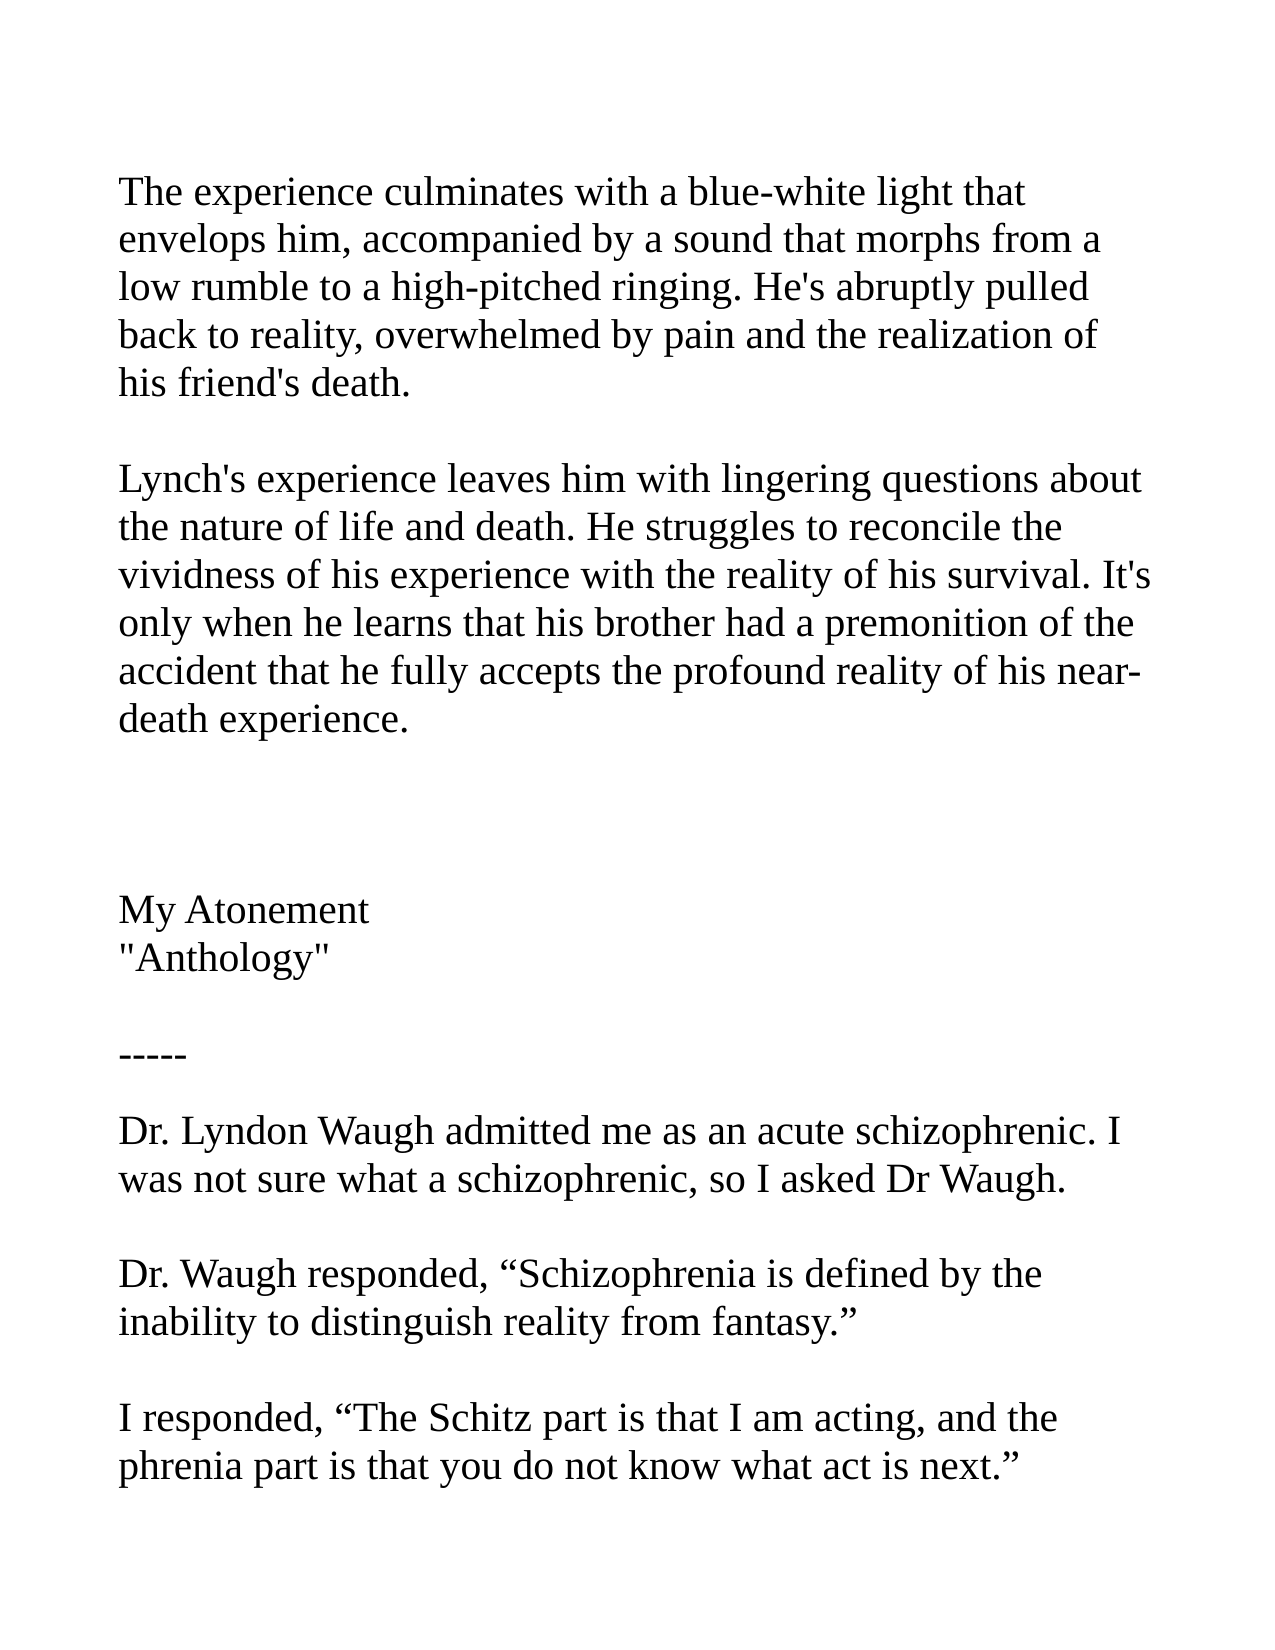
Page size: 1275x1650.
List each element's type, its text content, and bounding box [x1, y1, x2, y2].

text I responded, “The Schitz part is that I am acting, and the phrenia part is that you do not know what act is next.” [118, 1393, 1157, 1488]
text ----- [118, 1028, 1157, 1076]
text "Anthology" [118, 933, 1157, 1028]
text Dr. Waugh responded, “Schizophrenia is defined by the inability to distinguish reality from fantasy.” [118, 1249, 1157, 1345]
text Lynch's experience leaves him with lingering questions about the nature of life and death. He struggles to reconcile the vividness of his experience with the reality of his survival. It's only when he learns that his brother had a premonition of the accident that he fully accepts the profound reality of his near-death experience. [118, 453, 1157, 741]
text The experience culminates with a blue-white light that envelops him, accompanied by a sound that morphs from a low rumble to a high-pitched ringing. He's abruptly pulled back to reality, overwhelmed by pain and the realization of his friend's death. [118, 166, 1157, 406]
text My Atonement [118, 885, 1157, 933]
text Dr. Lyndon Waugh admitted me as an acute schizophrenic. I was not sure what a schizophrenic, so I asked Dr Waugh. [118, 1105, 1157, 1201]
